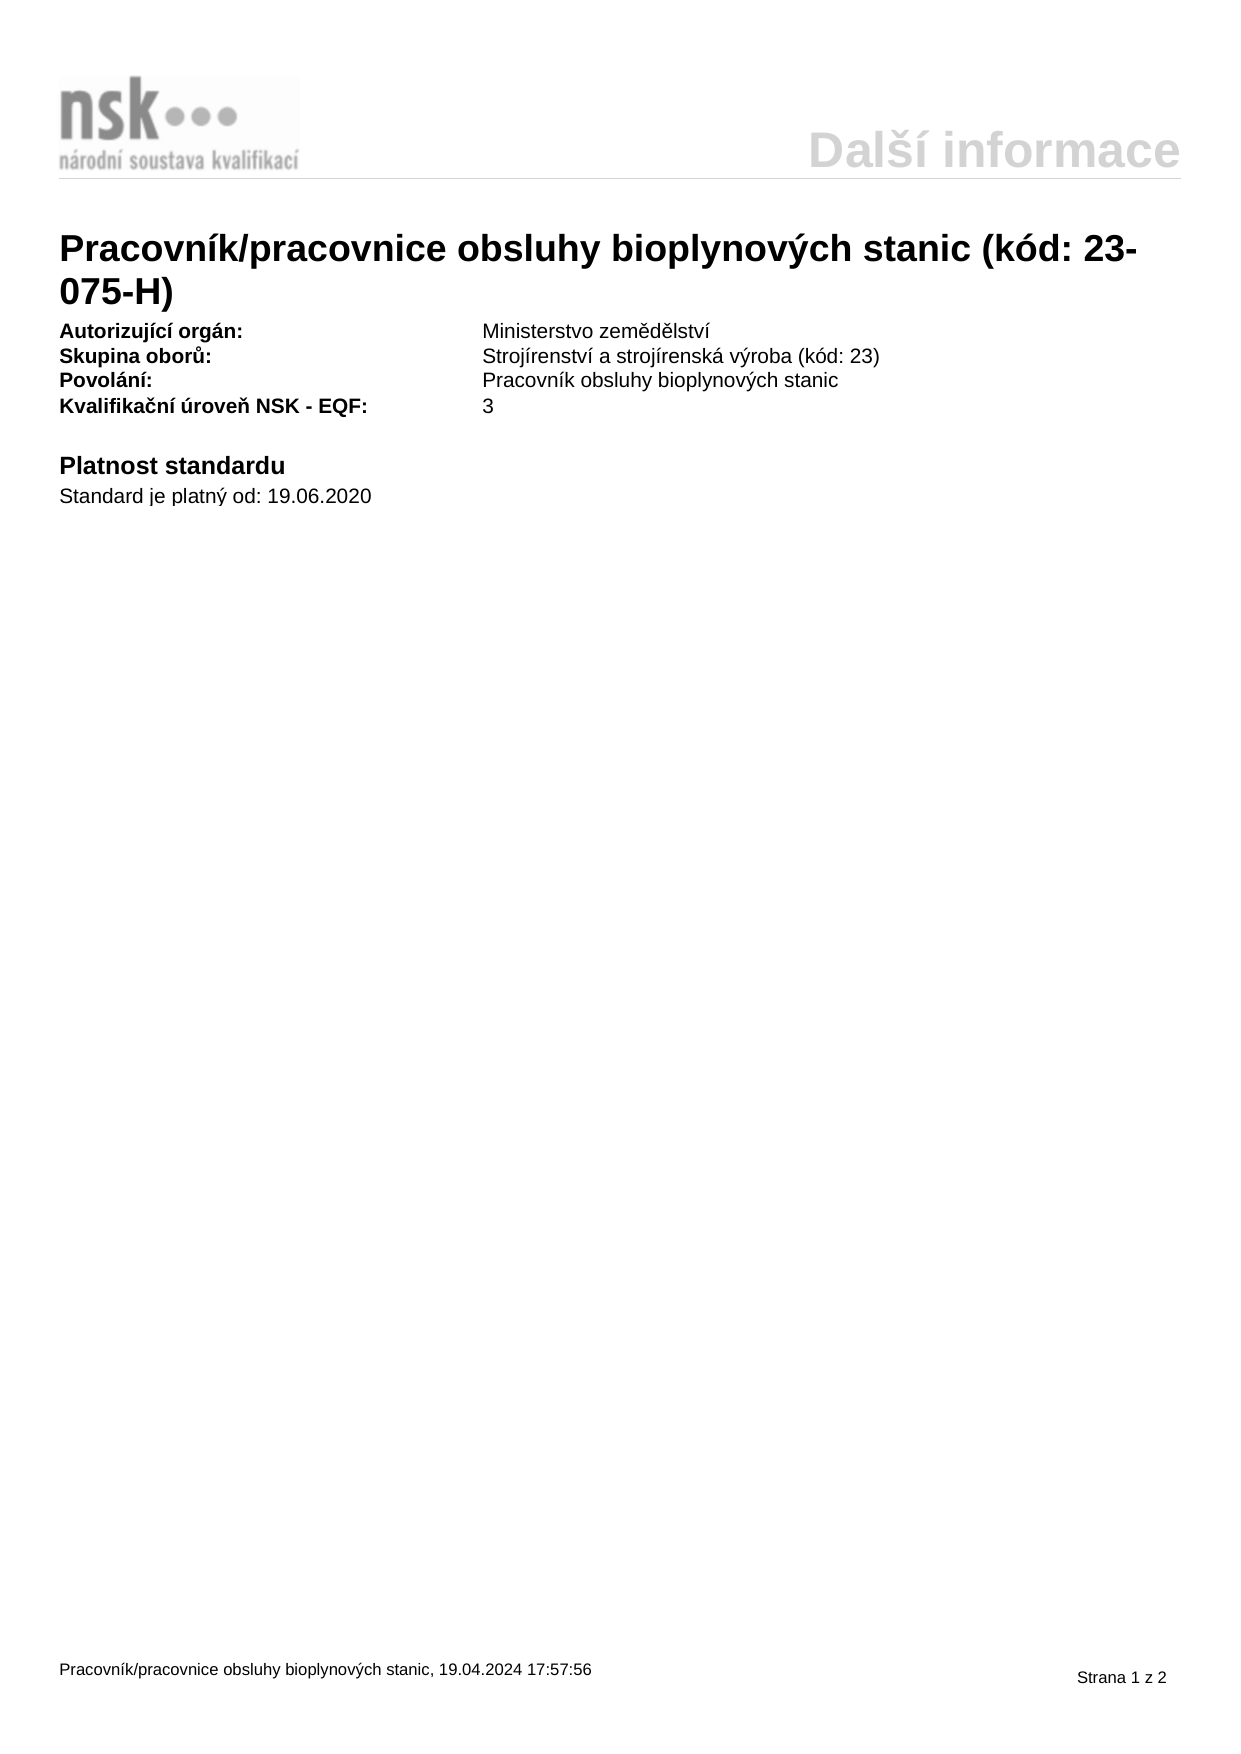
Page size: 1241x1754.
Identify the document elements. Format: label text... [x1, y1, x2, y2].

table_cell [482, 418, 619, 447]
table_cell [482, 506, 619, 806]
table_cell [861, 806, 1167, 1106]
table_cell [861, 313, 1167, 319]
table_cell [119, 1106, 482, 1383]
table_cell [482, 313, 619, 319]
table_cell [1167, 418, 1181, 447]
table_cell [59, 506, 119, 806]
table_cell Pracovník/pracovnice obsluhy bioplynových stanic, 19.04.2024 17:57:56 [59, 1660, 861, 1696]
table_cell [119, 1384, 482, 1659]
table_cell Kvalifikační úroveň NSK - EQF: [59, 394, 482, 417]
table_header Další informace [627, 59, 1181, 178]
table_cell [1167, 1660, 1181, 1696]
table_cell [482, 1384, 619, 1659]
table_cell [627, 506, 861, 806]
table_cell [59, 172, 119, 178]
table_cell [619, 313, 627, 319]
table_cell [59, 196, 119, 224]
table_cell [119, 313, 482, 319]
table_cell [119, 196, 482, 224]
table_cell [1167, 1106, 1181, 1383]
table_cell [59, 313, 119, 319]
table_cell Pracovník/pracovnice obsluhy bioplynových stanic (kód: 23-075-H) [59, 224, 1181, 313]
table_cell [627, 196, 861, 224]
table_cell [627, 1384, 861, 1659]
table_cell [59, 1106, 119, 1383]
table_cell [1167, 506, 1181, 806]
table_cell [1167, 1384, 1181, 1659]
table_cell [482, 806, 619, 1106]
table_cell Skupina oborů: [59, 344, 482, 368]
table_cell [119, 806, 482, 1106]
table_cell [119, 506, 482, 806]
table_cell Strojírenství a strojírenská výroba (kód: 23) [482, 344, 1181, 368]
table_cell Autorizující orgán: [59, 319, 482, 343]
table_cell [59, 806, 119, 1106]
table_cell [627, 418, 861, 447]
table_cell Strana 1 z 2 [861, 1660, 1167, 1696]
table_cell [59, 418, 119, 447]
table_cell [59, 1384, 119, 1659]
table_cell Pracovník obsluhy bioplynových stanic [482, 368, 1181, 393]
table_cell Platnost standardu [59, 448, 1181, 483]
table_cell Ministerstvo zemědělství [482, 319, 1181, 344]
table_cell [482, 1106, 619, 1383]
table_cell [619, 418, 627, 447]
table_cell [627, 806, 861, 1106]
table_cell [627, 1106, 861, 1383]
table_cell [119, 172, 482, 178]
table_cell Standard je platný od: 19.06.2020 [59, 484, 1181, 506]
picture [58, 59, 620, 172]
table_cell [1167, 313, 1181, 319]
table_cell [482, 196, 619, 224]
table_cell [119, 418, 482, 447]
table_cell [861, 506, 1167, 806]
table_cell [861, 196, 1167, 224]
table_cell 3 [482, 394, 1181, 417]
table_cell [619, 1106, 627, 1383]
table_cell [861, 1384, 1167, 1659]
table_cell [59, 179, 1181, 196]
table_cell [861, 1106, 1167, 1383]
table_cell [619, 172, 627, 178]
table_cell [627, 313, 861, 319]
table_cell [482, 172, 619, 178]
table_cell [619, 506, 627, 806]
table_header [620, 59, 627, 172]
table_cell [619, 1384, 627, 1659]
table_cell Povolání: [59, 368, 482, 392]
table_cell [1167, 196, 1181, 224]
table_cell [619, 196, 627, 224]
table_cell [1167, 806, 1181, 1106]
table_cell [861, 418, 1167, 447]
table_cell [619, 806, 627, 1106]
